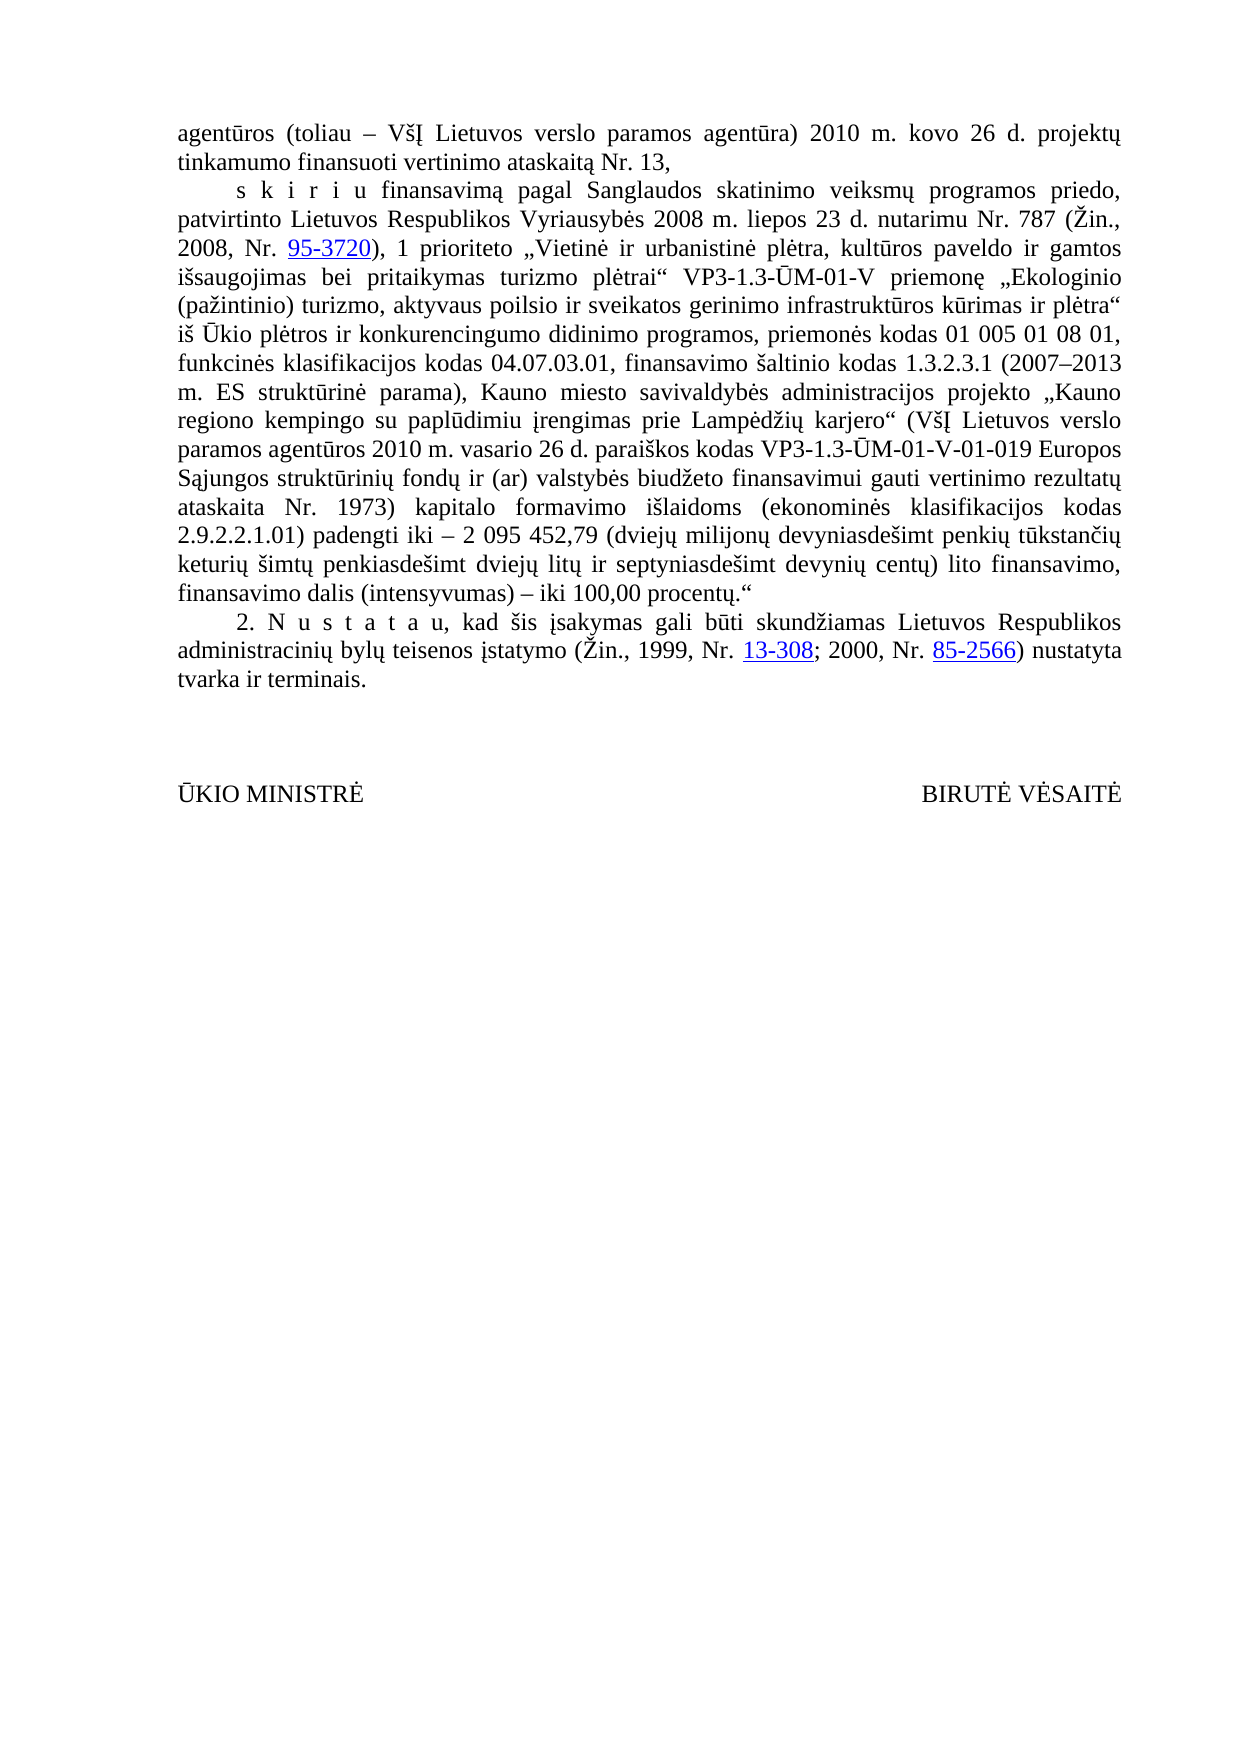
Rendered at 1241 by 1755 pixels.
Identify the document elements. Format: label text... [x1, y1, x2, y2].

text s k i r i u finansavimą pagal Sanglaudos skatinimo veiksmų programos priedo, patvirtinto Lietuvos Respublikos Vyriausybės 2008 m. liepos 23 d. nutarimu Nr. 787 (Žin., 2008, Nr. 95-3720), 1 prioriteto „Vietinė ir urbanistinė plėtra, kultūros paveldo ir gamtos išsaugojimas bei pritaikymas turizmo plėtrai“ VP3-1.3-ŪM-01-V priemonę „Ekologinio (pažintinio) turizmo, aktyvaus poilsio ir sveikatos gerinimo infrastruktūros kūrimas ir plėtra“ iš Ūkio plėtros ir konkurencingumo didinimo programos, priemonės kodas 01 005 01 08 01, funkcinės klasifikacijos kodas 04.07.03.01, finansavimo šaltinio kodas 1.3.2.3.1 (2007–2013 m. ES struktūrinė parama), Kauno miesto savivaldybės administracijos projekto „Kauno regiono kempingo su paplūdimiu įrengimas prie Lampėdžių karjero“ (VšĮ Lietuvos verslo paramos agentūros 2010 m. vasario 26 d. paraiškos kodas VP3-1.3-ŪM-01-V-01-019 Europos Sąjungos struktūrinių fondų ir (ar) valstybės biudžeto finansavimui gauti vertinimo rezultatų ataskaita Nr. 1973) kapitalo formavimo išlaidoms (ekonominės klasifikacijos kodas 2.9.2.2.1.01) padengti iki – 2 095 452,79 (dviejų milijonų devyniasdešimt penkių tūkstančių keturių šimtų penkiasdešimt dviejų litų ir septyniasdešimt devynių centų) lito finansavimo, finansavimo dalis (intensyvumas) – iki 100,00 procentų.“ [177, 176, 1122, 607]
text Ūkio ministrė Birutė Vėsaitė [177, 779, 1122, 808]
text 2. N u s t a t a u, kad šis įsakymas gali būti skundžiamas Lietuvos Respublikos administracinių bylų teisenos įstatymo (Žin., 1999, Nr. 13-308; 2000, Nr. 85-2566) nustatyta tvarka ir terminais. [177, 607, 1122, 693]
text agentūros (toliau – VšĮ Lietuvos verslo paramos agentūra) 2010 m. kovo 26 d. projektų tinkamumo finansuoti vertinimo ataskaitą Nr. 13, [177, 118, 1122, 176]
